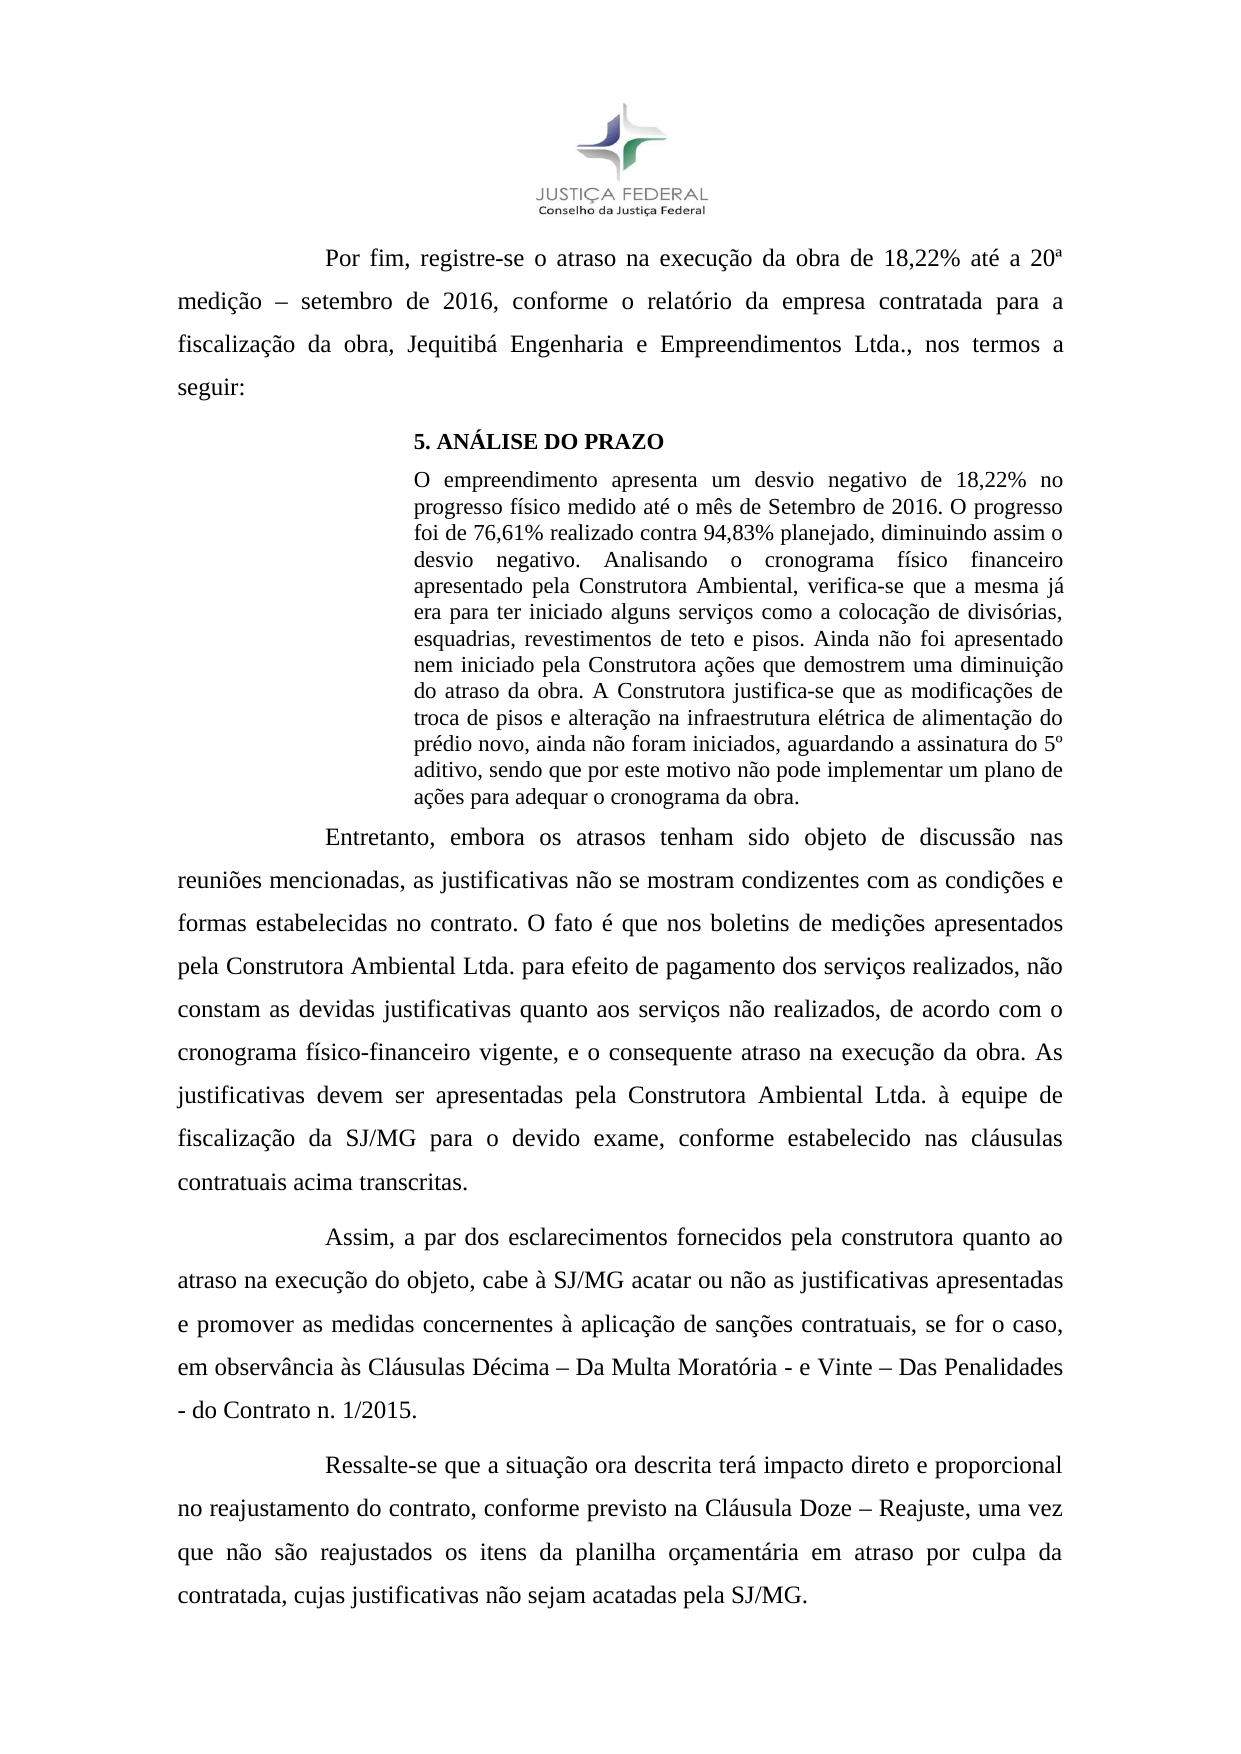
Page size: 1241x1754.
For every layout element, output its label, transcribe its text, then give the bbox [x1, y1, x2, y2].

text Por fim, registre-se o atraso na execução da obra de 18,22% até a 20ª medição – setembro de 2016, conforme o relatório da empresa contratada para a fiscalização da obra, Jequitibá Engenharia e Empreendimentos Ltda., nos termos a seguir: [177, 243, 1064, 401]
text Assim, a par dos esclarecimentos fornecidos pela construtora quanto ao atraso na execução do objeto, cabe à SJ/MG acatar ou não as justificativas apresentadas e promover as medidas concernentes à aplicação de sanções contratuais, se for o caso, em observância às Cláusulas Décima – Da Multa Moratória - e Vinte – Das Penalidades - do Contrato n. 1/2015. [177, 1222, 1064, 1424]
text 5. ANÁLISE DO PRAZO [413, 428, 1167, 454]
text O empreendimento apresenta um desvio negativo de 18,22% no progresso físico medido até o mês de Setembro de 2016. O progresso foi de 76,61% realizado contra 94,83% planejado, diminuindo assim o desvio negativo. Analisando o cronograma físico financeiro apresentado pela Construtora Ambiental, verifica-se que a mesma já era para ter iniciado alguns serviços como a colocação de divisórias, esquadrias, revestimentos de teto e pisos. Ainda não foi apresentado nem iniciado pela Construtora ações que demostrem uma diminuição do atraso da obra. A Construtora justifica-se que as modificações de troca de pisos e alteração na infraestrutura elétrica de alimentação do prédio novo, ainda não foram iniciados, aguardando a assinatura do 5º aditivo, sendo que por este motivo não pode implementar um plano de ações para adequar o cronograma da obra. [413, 467, 1064, 809]
text Entretanto, embora os atrasos tenham sido objeto de discussão nas reuniões mencionadas, as justificativas não se mostram condizentes com as condições e formas estabelecidas no contrato. O fato é que nos boletins de medições apresentados pela Construtora Ambiental Ltda. para efeito de pagamento dos serviços realizados, não constam as devidas justificativas quanto aos serviços não realizados, de acordo com o cronograma físico-financeiro vigente, e o consequente atraso na execução da obra. As justificativas devem ser apresentadas pela Construtora Ambiental Ltda. à equipe de fiscalização da SJ/MG para o devido exame, conforme estabelecido nas cláusulas contratuais acima transcritas. [177, 822, 1064, 1195]
text Ressalte-se que a situação ora descrita terá impacto direto e proporcional no reajustamento do contrato, conforme previsto na Cláusula Doze – Reajuste, uma vez que não são reajustados os itens da planilha orçamentária em atraso por culpa da contratada, cujas justificativas não sejam acatadas pela SJ/MG. [177, 1450, 1064, 1608]
picture [535, 103, 709, 217]
